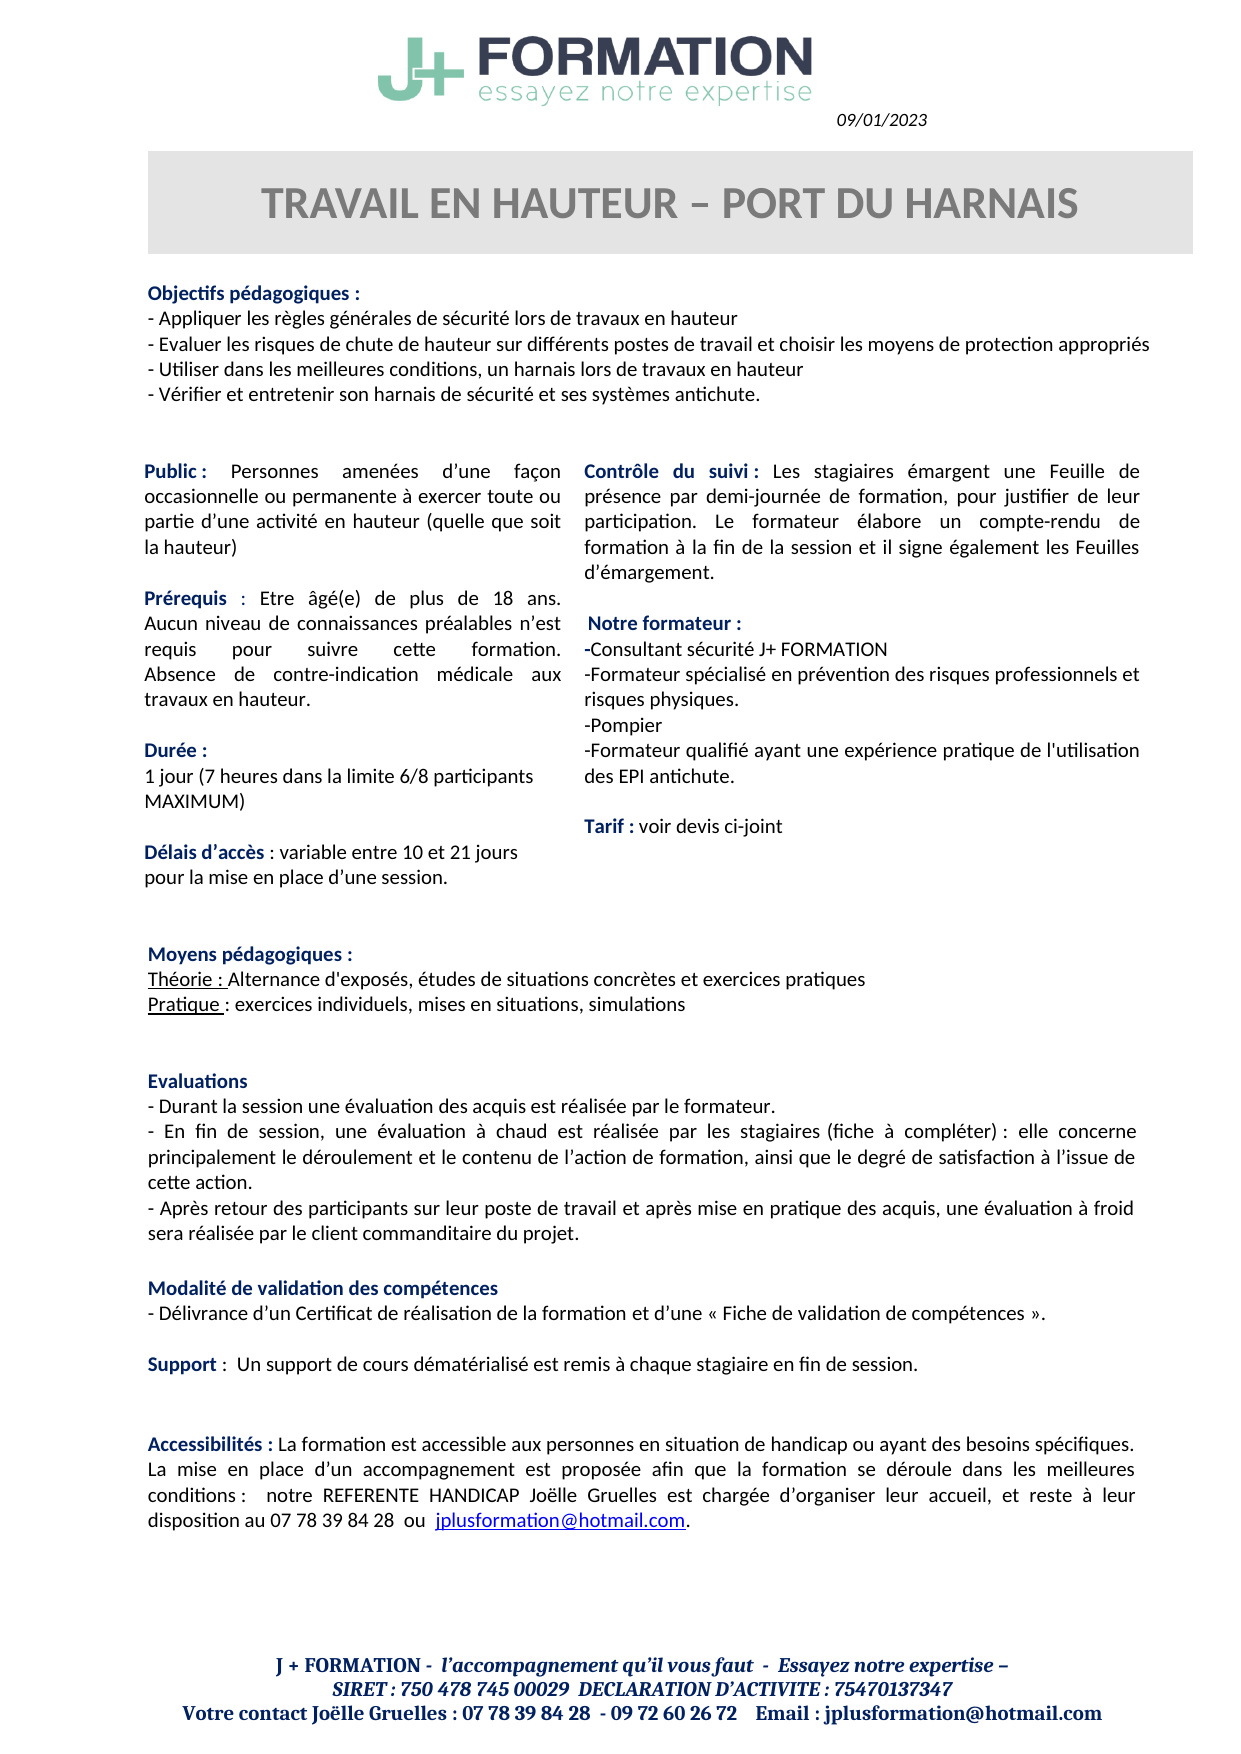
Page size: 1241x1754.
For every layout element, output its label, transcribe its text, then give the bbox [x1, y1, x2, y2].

text Accessibilités : La formation est accessible aux personnes en situation de handicap ou ayant des besoins spécifiques. La mise en place d’un accompagnement est proposée afin que la formation se déroule dans les meilleures conditions : notre REFERENTE HANDICAP Joëlle Gruelles est chargée d’organiser leur accueil, et reste à leur disposition au 07 78 39 84 28 ou jplusformation@hotmail.com. [148, 1431, 1137, 1533]
subtitle - Appliquer les règles générales de sécurité lors de travaux en hauteur - Evaluer les risques de chute de hauteur sur différents postes de travail et choisir les moyens de protection appropriés - Utiliser dans les meilleures conditions, un harnais lors de travaux en hauteur - Vérifier et entretenir son harnais de sécurité et ses systèmes antichute. [148, 305, 1196, 407]
table_header Public : Personnes amenées d’une façon occasionnelle ou permanente à exercer toute ou partie d’une activité en hauteur (quelle que soit la hauteur) Prérequis : Etre âgé(e) de plus de 18 ans. Aucun niveau de connaissances préalables n’est requis pour suivre cette formation. Absence de contre-indication médicale aux travaux en hauteur. Durée : 1 jour (7 heures dans la limite 6/8 participants MAXIMUM) Délais d’accès : variable entre 10 et 21 jours pour la mise en place d’une session. [133, 458, 573, 941]
table_header Contrôle du suivi : Les stagiaires émargent une Feuille de présence par demi-journée de formation, pour justifier de leur participation. Le formateur élabore un compte-rendu de formation à la fin de la session et il signe également les Feuilles d’émargement. Notre formateur : -Consultant sécurité J+ FORMATION -Formateur spécialisé en prévention des risques professionnels et risques physiques. -Pompier -Formateur qualifié ayant une expérience pratique de l'utilisation des EPI antichute. Tarif : voir devis ci-joint [573, 458, 1141, 941]
text Pratique : exercices individuels, mises en situations, simulations [148, 992, 1196, 1017]
text - Durant la session une évaluation des acquis est réalisée par le formateur. [148, 1093, 1137, 1119]
text - Après retour des participants sur leur poste de travail et après mise en pratique des acquis, une évaluation à froid sera réalisée par le client commanditaire du projet. [148, 1195, 1137, 1246]
picture [357, 0, 837, 126]
text Evaluations [148, 1068, 1181, 1093]
text Support : Un support de cours dématérialisé est remis à chaque stagiaire en fin de session. [148, 1351, 1137, 1377]
text Modalité de validation des compétences [148, 1275, 1181, 1300]
subtitle Objectifs pédagogiques : [148, 280, 1137, 305]
text Moyens pédagogiques : [148, 941, 1137, 966]
text - En fin de session, une évaluation à chaud est réalisée par les stagiaires (fiche à compléter) : elle concerne principalement le déroulement et le contenu de l’action de formation, ainsi que le degré de satisfaction à l’issue de cette action. [148, 1119, 1137, 1195]
text - Délivrance d’un Certificat de réalisation de la formation et d’une « Fiche de validation de compétences ». [148, 1300, 1137, 1326]
table_header TRAVAIL EN HAUTEUR – port du harnais [148, 151, 1193, 254]
text Théorie : Alternance d'exposés, études de situations concrètes et exercices pratiques [148, 966, 1196, 992]
